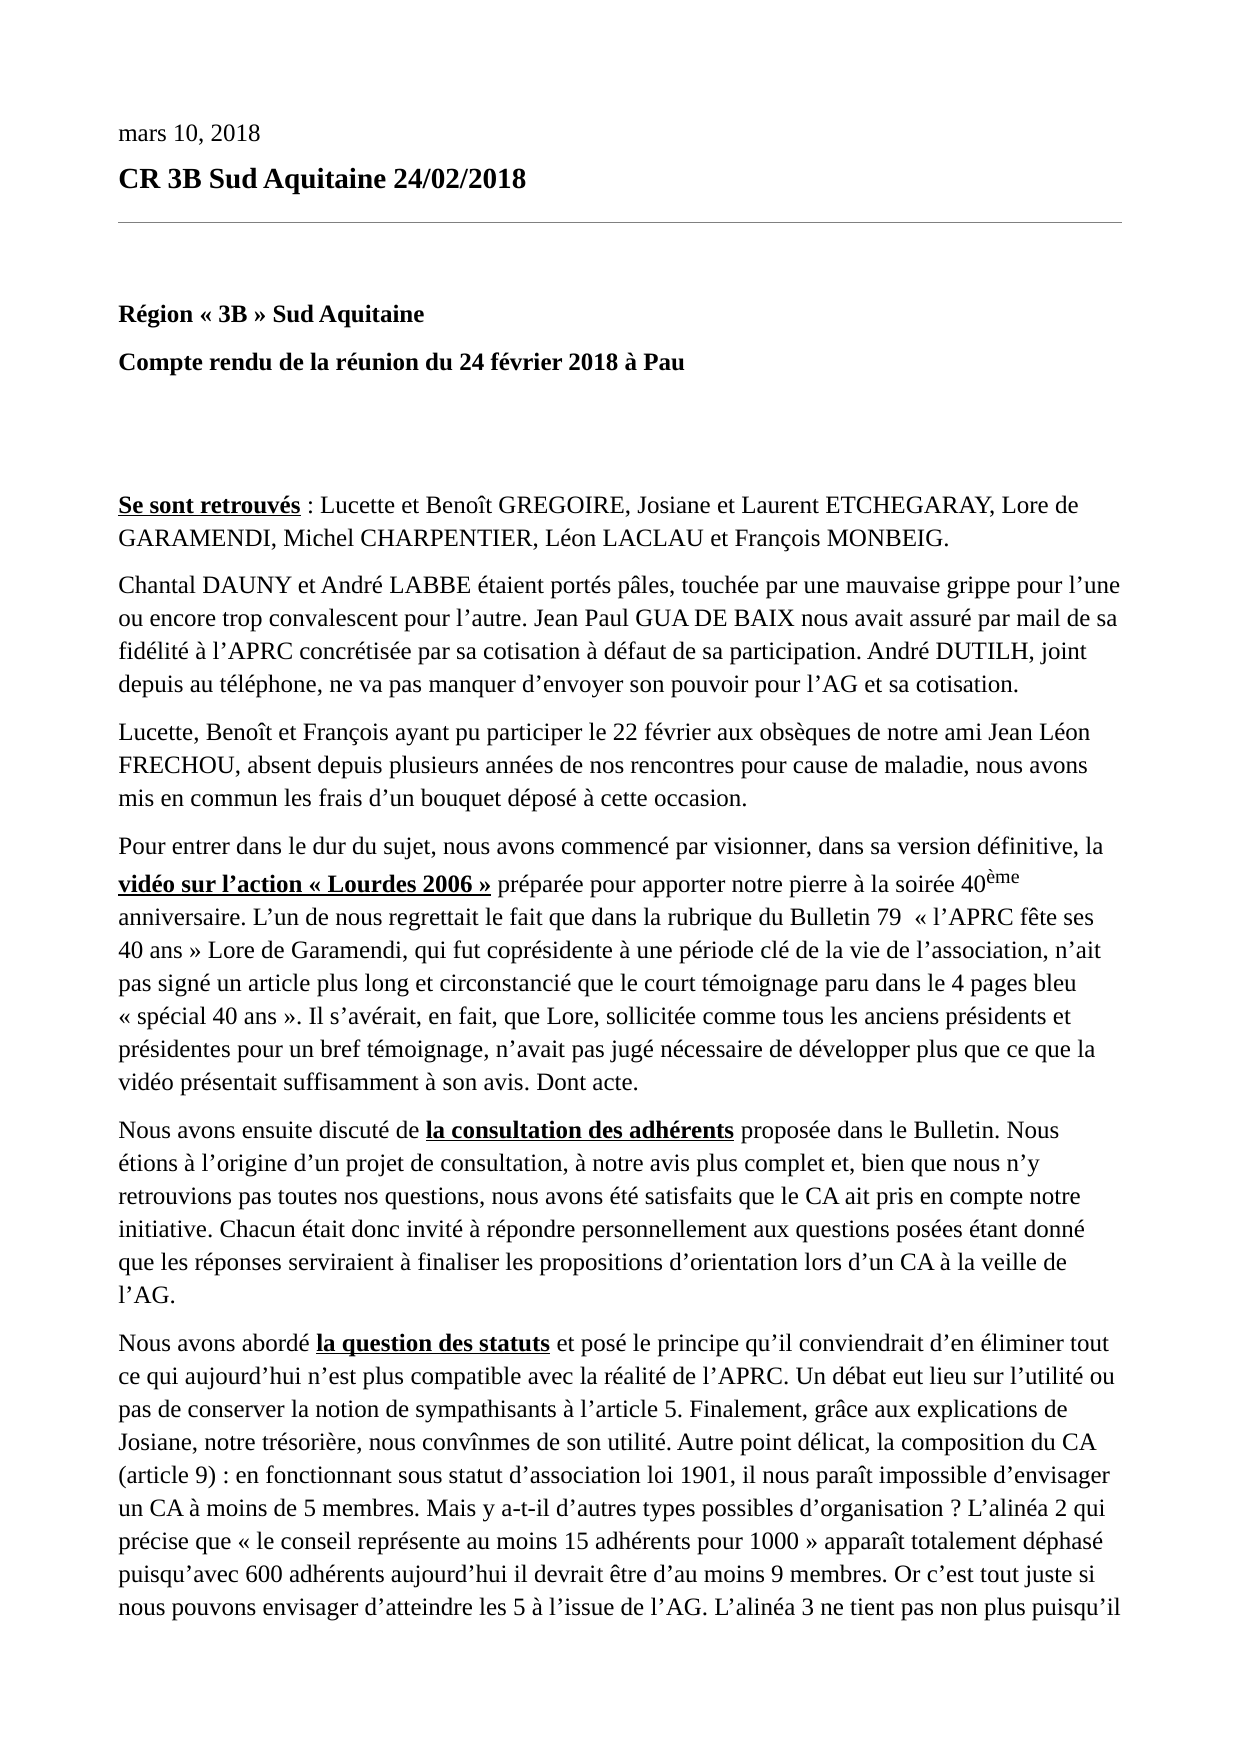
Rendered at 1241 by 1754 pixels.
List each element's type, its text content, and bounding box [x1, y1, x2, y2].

text Se sont retrouvés : Lucette et Benoît GREGOIRE, Josiane et Laurent ETCHEGARAY, Lore de GARAMENDI, Michel CHARPENTIER, Léon LACLAU et François MONBEIG. [118, 490, 1122, 552]
text Nous avons ensuite discuté de la consultation des adhérents proposée dans le Bulletin. Nous étions à l’origine d’un projet de consultation, à notre avis plus complet et, bien que nous n’y retrouvions pas toutes nos questions, nous avons été satisfaits que le CA ait pris en compte notre initiative. Chacun était donc invité à répondre personnellement aux questions posées étant donné que les réponses serviraient à finaliser les propositions d’orientation lors d’un CA à la veille de l’AG. [118, 1115, 1122, 1309]
text Région « 3B » Sud Aquitaine [118, 299, 1122, 328]
subtitle CR 3B Sud Aquitaine 24/02/2018 [118, 161, 1122, 195]
text Chantal DAUNY et André LABBE étaient portés pâles, touchée par une mauvaise grippe pour l’une ou encore trop convalescent pour l’autre. Jean Paul GUA DE BAIX nous avait assuré par mail de sa fidélité à l’APRC concrétisée par sa cotisation à défaut de sa participation. André DUTILH, joint depuis au téléphone, ne va pas manquer d’envoyer son pouvoir pour l’AG et sa cotisation. [118, 570, 1122, 698]
text Compte rendu de la réunion du 24 février 2018 à Pau [118, 347, 1122, 376]
text Pour entrer dans le dur du sujet, nous avons commencé par visionner, dans sa version définitive, la vidéo sur l’action « Lourdes 2006 » préparée pour apporter notre pierre à la soirée 40ème anniversaire. L’un de nous regrettait le fait que dans la rubrique du Bulletin 79 « l’APRC fête ses 40 ans » Lore de Garamendi, qui fut coprésidente à une période clé de la vie de l’association, n’ait pas signé un article plus long et circonstancié que le court témoignage paru dans le 4 pages bleu « spécial 40 ans ». Il s’avérait, en fait, que Lore, sollicitée comme tous les anciens présidents et présidentes pour un bref témoignage, n’avait pas jugé nécessaire de développer plus que ce que la vidéo présentait suffisamment à son avis. Dont acte. [118, 831, 1122, 1096]
text Nous avons abordé la question des statuts et posé le principe qu’il conviendrait d’en éliminer tout ce qui aujourd’hui n’est plus compatible avec la réalité de l’APRC. Un débat eut lieu sur l’utilité ou pas de conserver la notion de sympathisants à l’article 5. Finalement, grâce aux explications de Josiane, notre trésorière, nous convînmes de son utilité. Autre point délicat, la composition du CA (article 9) : en fonctionnant sous statut d’association loi 1901, il nous paraît impossible d’envisager un CA à moins de 5 membres. Mais y a-t-il d’autres types possibles d’organisation ? L’alinéa 2 qui précise que « le conseil représente au moins 15 adhérents pour 1000 » apparaît totalement déphasé puisqu’avec 600 adhérents aujourd’hui il devrait être d’au moins 9 membres. Or c’est tout juste si nous pouvons envisager d’atteindre les 5 à l’issue de l’AG. L’alinéa 3 ne tient pas non plus puisqu’il [118, 1328, 1122, 1621]
text mars 10, 2018 [118, 118, 1122, 147]
text Lucette, Benoît et François ayant pu participer le 22 février aux obsèques de notre ami Jean Léon FRECHOU, absent depuis plusieurs années de nos rencontres pour cause de maladie, nous avons mis en commun les frais d’un bouquet déposé à cette occasion. [118, 717, 1122, 812]
